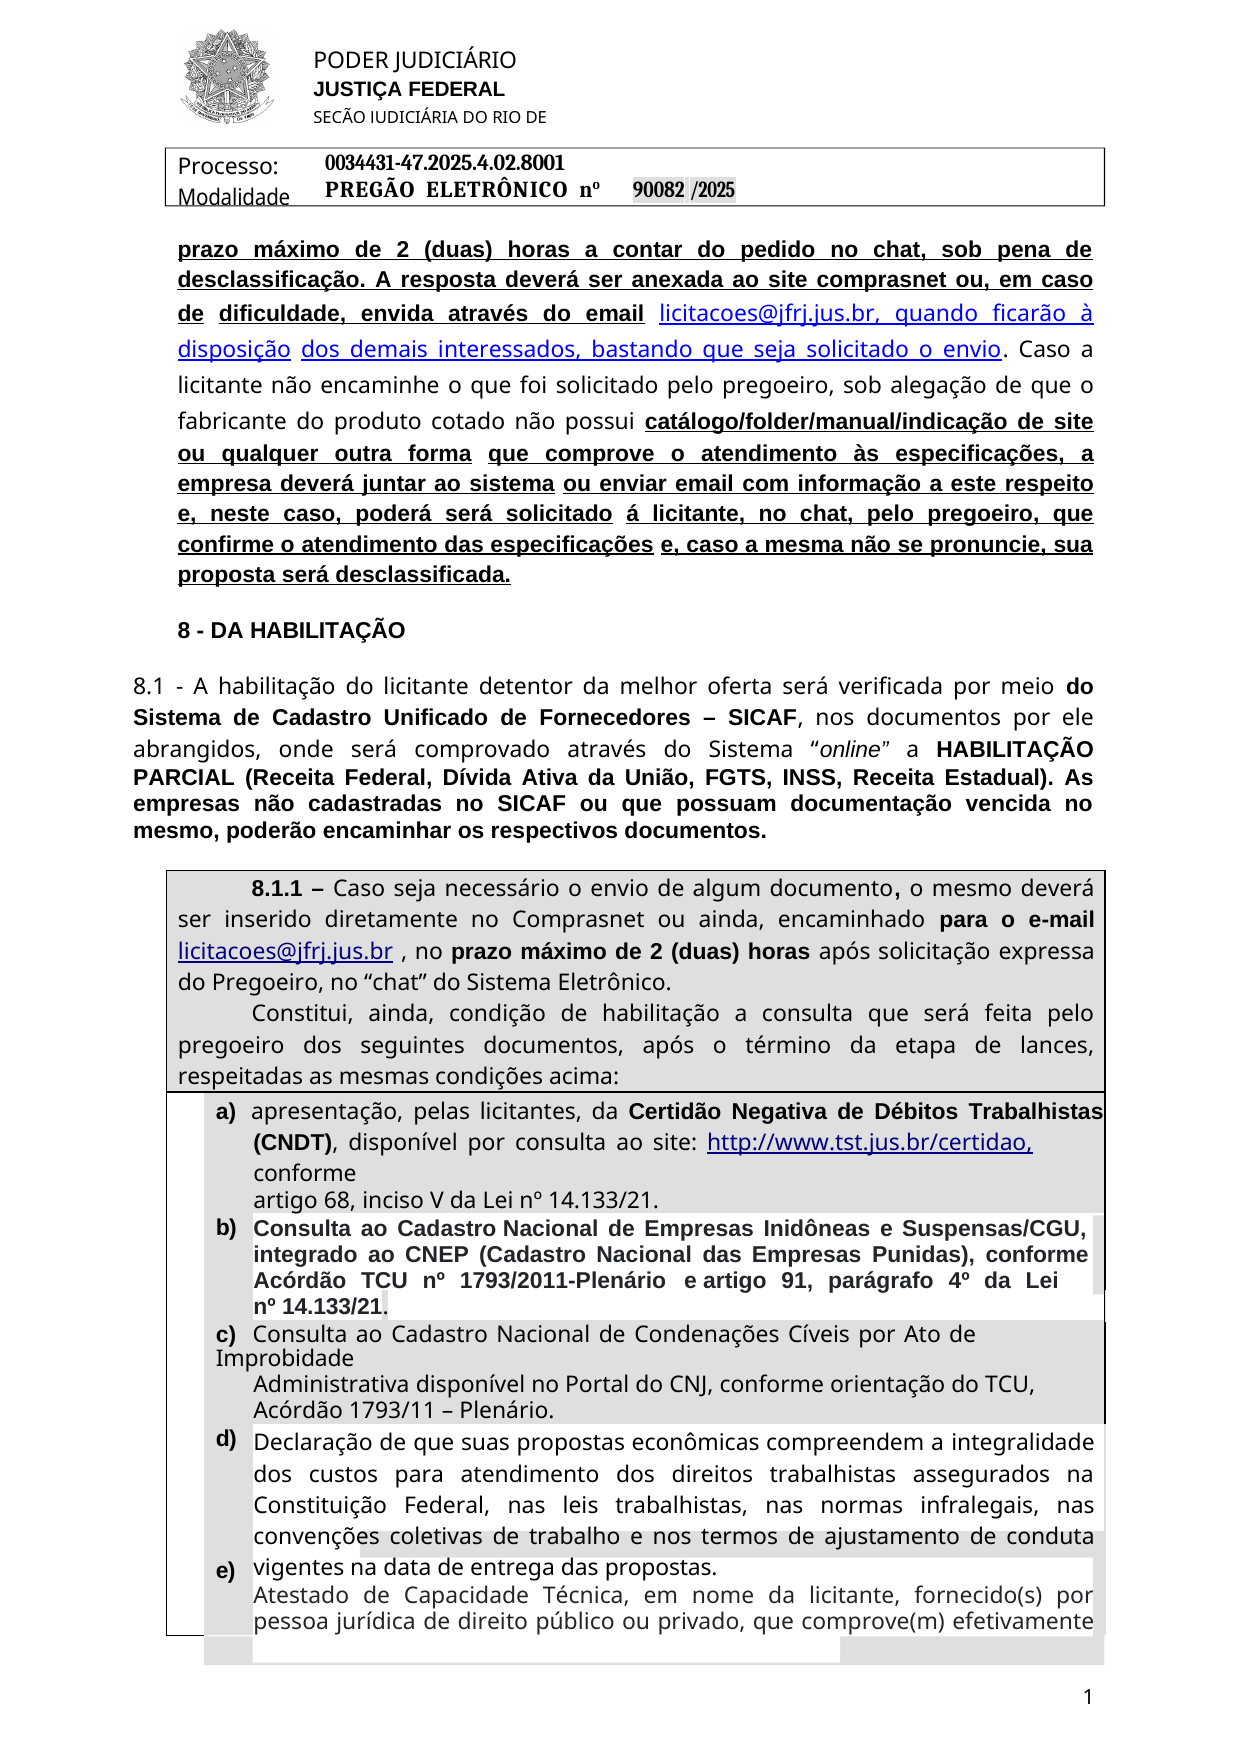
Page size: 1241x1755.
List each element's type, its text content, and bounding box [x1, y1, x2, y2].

table_cell a) apresentação, pelas licitantes, da Certidão Negativa de Débitos Trabalhistas (CNDT), disponível por consulta ao site: http://www.tst.jus.br/certidao, conforme artigo 68, inciso V da Lei nº 14.133/21. [204, 1093, 1104, 1213]
text prazo máximo de 2 (duas) horas a contar do pedido no chat, sob pena de desclassificação. A resposta deverá ser anexada ao site comprasnet ou, em caso de dificuldade, envida através do email licitacoes@jfrj.jus.br, quando ficarão à disposição dos demais interessados, bastando que seja solicitado o envio. Caso a licitante não encaminhe o que foi solicitado pelo pregoeiro, sob alegação de que o fabricante do produto cotado não possui catálogo/folder/manual/indicação de site ou qualquer outra forma que comprove o atendimento às especificações, a empresa deverá juntar ao sistema ou enviar email com informação a este respeito e, neste caso, poderá será solicitado á licitante, no chat, pelo pregoeiro, que confirme o atendimento das especificações e, caso a mesma não se pronuncie, sua proposta será desclassificada. [177, 236, 1094, 587]
table_cell d) e) [204, 1424, 253, 1635]
table_cell Consulta ao Cadastro Nacional de Empresas Inidôneas e Suspensas/CGU, integrado ao CNEP (Cadastro Nacional das Empresas Punidas), conforme Acórdão TCU nº 1793/2011-Plenário e artigo 91, parágrafo 4º da Lei nº 14.133/21. [253, 1213, 1104, 1320]
table_cell c) Consulta ao Cadastro Nacional de Condenações Cíveis por Ato de Improbidade Administrativa disponível no Portal do CNJ, conforme orientação do TCU, Acórdão 1793/11 – Plenário. [204, 1320, 1104, 1424]
list - DA HABILITAÇÃO [177, 617, 1137, 644]
table_cell [167, 1093, 204, 1635]
list - A habilitação do licitante detentor da melhor oferta será verificada por meio do Sistema de Cadastro Unificado de Fornecedores – SICAF, nos documentos por ele abrangidos, onde será comprovado através do Sistema “online” a HABILITAÇÃO PARCIAL (Receita Federal, Dívida Ativa da União, FGTS, INSS, Receita Estadual). As empresas não cadastradas no SICAF ou que possuam documentação vencida no mesmo, poderão encaminhar os respectivos documentos. [133, 670, 1094, 843]
table_cell b) [204, 1213, 253, 1320]
table_cell Declaração de que suas propostas econômicas compreendem a integralidade dos custos para atendimento dos direitos trabalhistas assegurados na Constituição Federal, nas leis trabalhistas, nas normas infralegais, nas convenções coletivas de trabalho e nos termos de ajustamento de conduta vigentes na data de entrega das propostas. Atestado de Capacidade Técnica, em nome da licitante, fornecido(s) por pessoa jurídica de direito público ou privado, que comprove(m) efetivamente [253, 1424, 1104, 1635]
table_header 8.1.1 – Caso seja necessário o envio de algum documento, o mesmo deverá ser inserido diretamente no Comprasnet ou ainda, encaminhado para o e-mail licitacoes@jfrj.jus.br , no prazo máximo de 2 (duas) horas após solicitação expressa do Pregoeiro, no “chat” do Sistema Eletrônico. Constitui, ainda, condição de habilitação a consulta que será feita pelo pregoeiro dos seguintes documentos, após o término da etapa de lances, respeitadas as mesmas condições acima: [167, 871, 1104, 1091]
